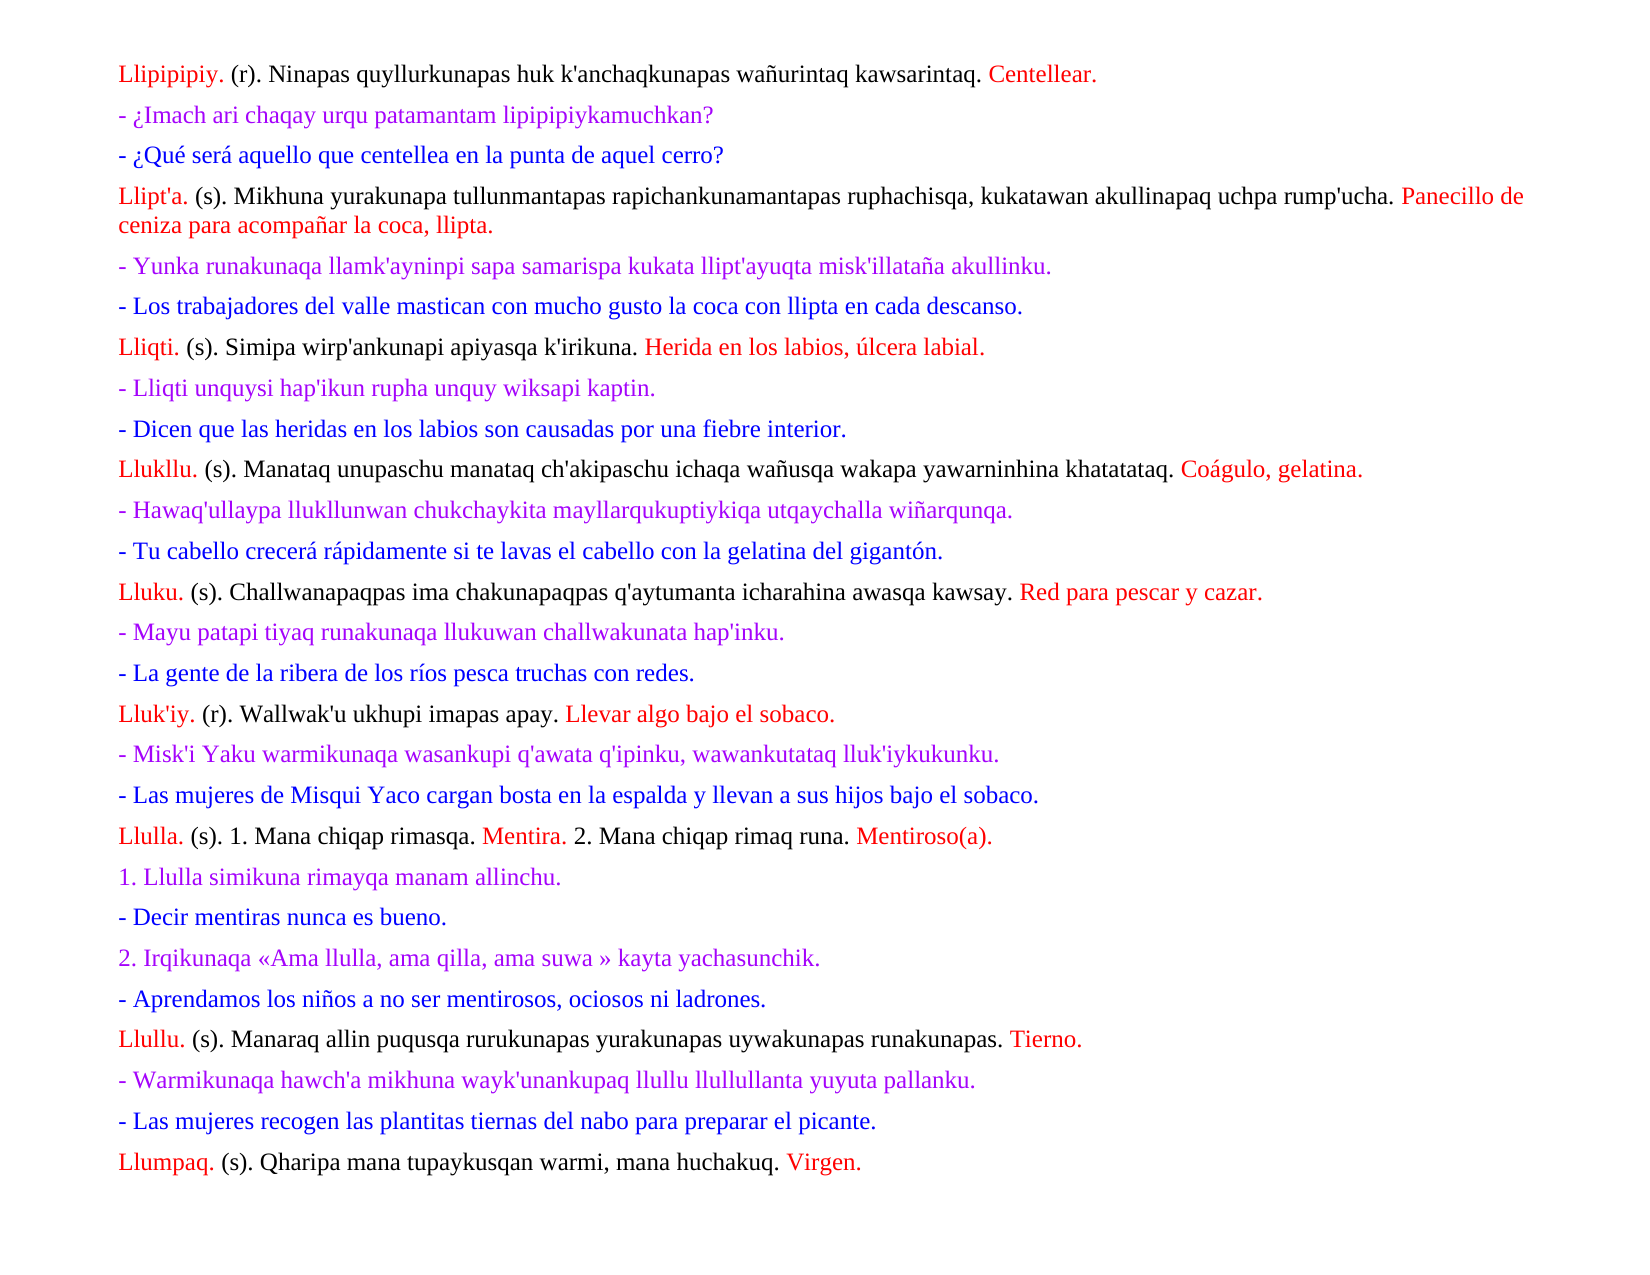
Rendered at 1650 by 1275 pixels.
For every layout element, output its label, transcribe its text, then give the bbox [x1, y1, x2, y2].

text Llulla. (s). 1. Mana chiqap rimasqa. Mentira. 2. Mana chiqap rimaq runa. Mentiroso(a). [118, 821, 1591, 850]
text - Misk'i Yaku warmikunaqa wasankupi q'awata q'ipinku, wawankutataq lluk'iykukunku. [118, 739, 1591, 768]
text Llipipipiy. (r). Ninapas quyllurkunapas huk k'anchaqkunapas wañurintaq kawsarintaq. Centellear. [118, 59, 1591, 88]
text Llipt'a. (s). Mikhuna yurakunapa tullunmantapas rapichankunamantapas ruphachisqa, kukatawan akullinapaq uchpa rump'ucha. Panecillo de ceniza para acompañar la coca, llipta. [118, 181, 1591, 239]
text - Dicen que las heridas en los labios son causadas por una fiebre interior. [118, 414, 1591, 442]
text Llullu. (s). Manaraq allin puqusqa rurukunapas yurakunapas uywakunapas runakunapas. Tierno. [118, 1024, 1591, 1053]
text 1. Llulla simikuna rimayqa manam allinchu. [118, 862, 1591, 890]
text - Las mujeres de Misqui Yaco cargan bosta en la espalda y llevan a sus hijos bajo el sobaco. [118, 780, 1591, 809]
text - Aprendamos los niños a no ser mentirosos, ociosos ni ladrones. [118, 984, 1591, 1013]
text - Las mujeres recogen las plantitas tiernas del nabo para preparar el picante. [118, 1106, 1591, 1135]
text - Yunka runakunaqa llamk'ayninpi sapa samarispa kukata llipt'ayuqta misk'illataña akullinku. [118, 251, 1591, 279]
text - ¿Imach ari chaqay urqu patamantam lipipipiykamuchkan? [118, 100, 1591, 128]
text - Tu cabello crecerá rápidamente si te lavas el cabello con la gelatina del gigantón. [118, 536, 1591, 564]
text - Decir mentiras nunca es bueno. [118, 902, 1591, 931]
text - Lliqti unquysi hap'ikun rupha unquy wiksapi kaptin. [118, 373, 1591, 402]
text - Warmikunaqa hawch'a mikhuna wayk'unankupaq llullu llullullanta yuyuta pallanku. [118, 1065, 1591, 1094]
text 2. Irqikunaqa «Ama llulla, ama qilla, ama suwa » kayta yachasunchik. [118, 943, 1591, 972]
text Llukllu. (s). Manataq unupaschu manataq ch'akipaschu ichaqa wañusqa wakapa yawarninhina khatatataq. Coágulo, gelatina. [118, 454, 1591, 483]
text - ¿Qué será aquello que centellea en la punta de aquel cerro? [118, 141, 1591, 169]
text Lliqti. (s). Simipa wirp'ankunapi apiyasqa k'irikuna. Herida en los labios, úlcera labial. [118, 332, 1591, 361]
text - Hawaq'ullaypa llukllunwan chukchaykita mayllarqukuptiykiqa utqaychalla wiñarqunqa. [118, 495, 1591, 524]
text Lluku. (s). Challwanapaqpas ima chakunapaqpas q'aytumanta icharahina awasqa kawsay. Red para pescar y cazar. [118, 577, 1591, 605]
text Llumpaq. (s). Qharipa mana tupaykusqan warmi, mana huchakuq. Virgen. [118, 1147, 1591, 1176]
text Lluk'iy. (r). Wallwak'u ukhupi imapas apay. Llevar algo bajo el sobaco. [118, 699, 1591, 727]
text - La gente de la ribera de los ríos pesca truchas con redes. [118, 658, 1591, 687]
text - Mayu patapi tiyaq runakunaqa llukuwan challwakunata hap'inku. [118, 617, 1591, 646]
text - Los trabajadores del valle mastican con mucho gusto la coca con llipta en cada descanso. [118, 291, 1591, 320]
